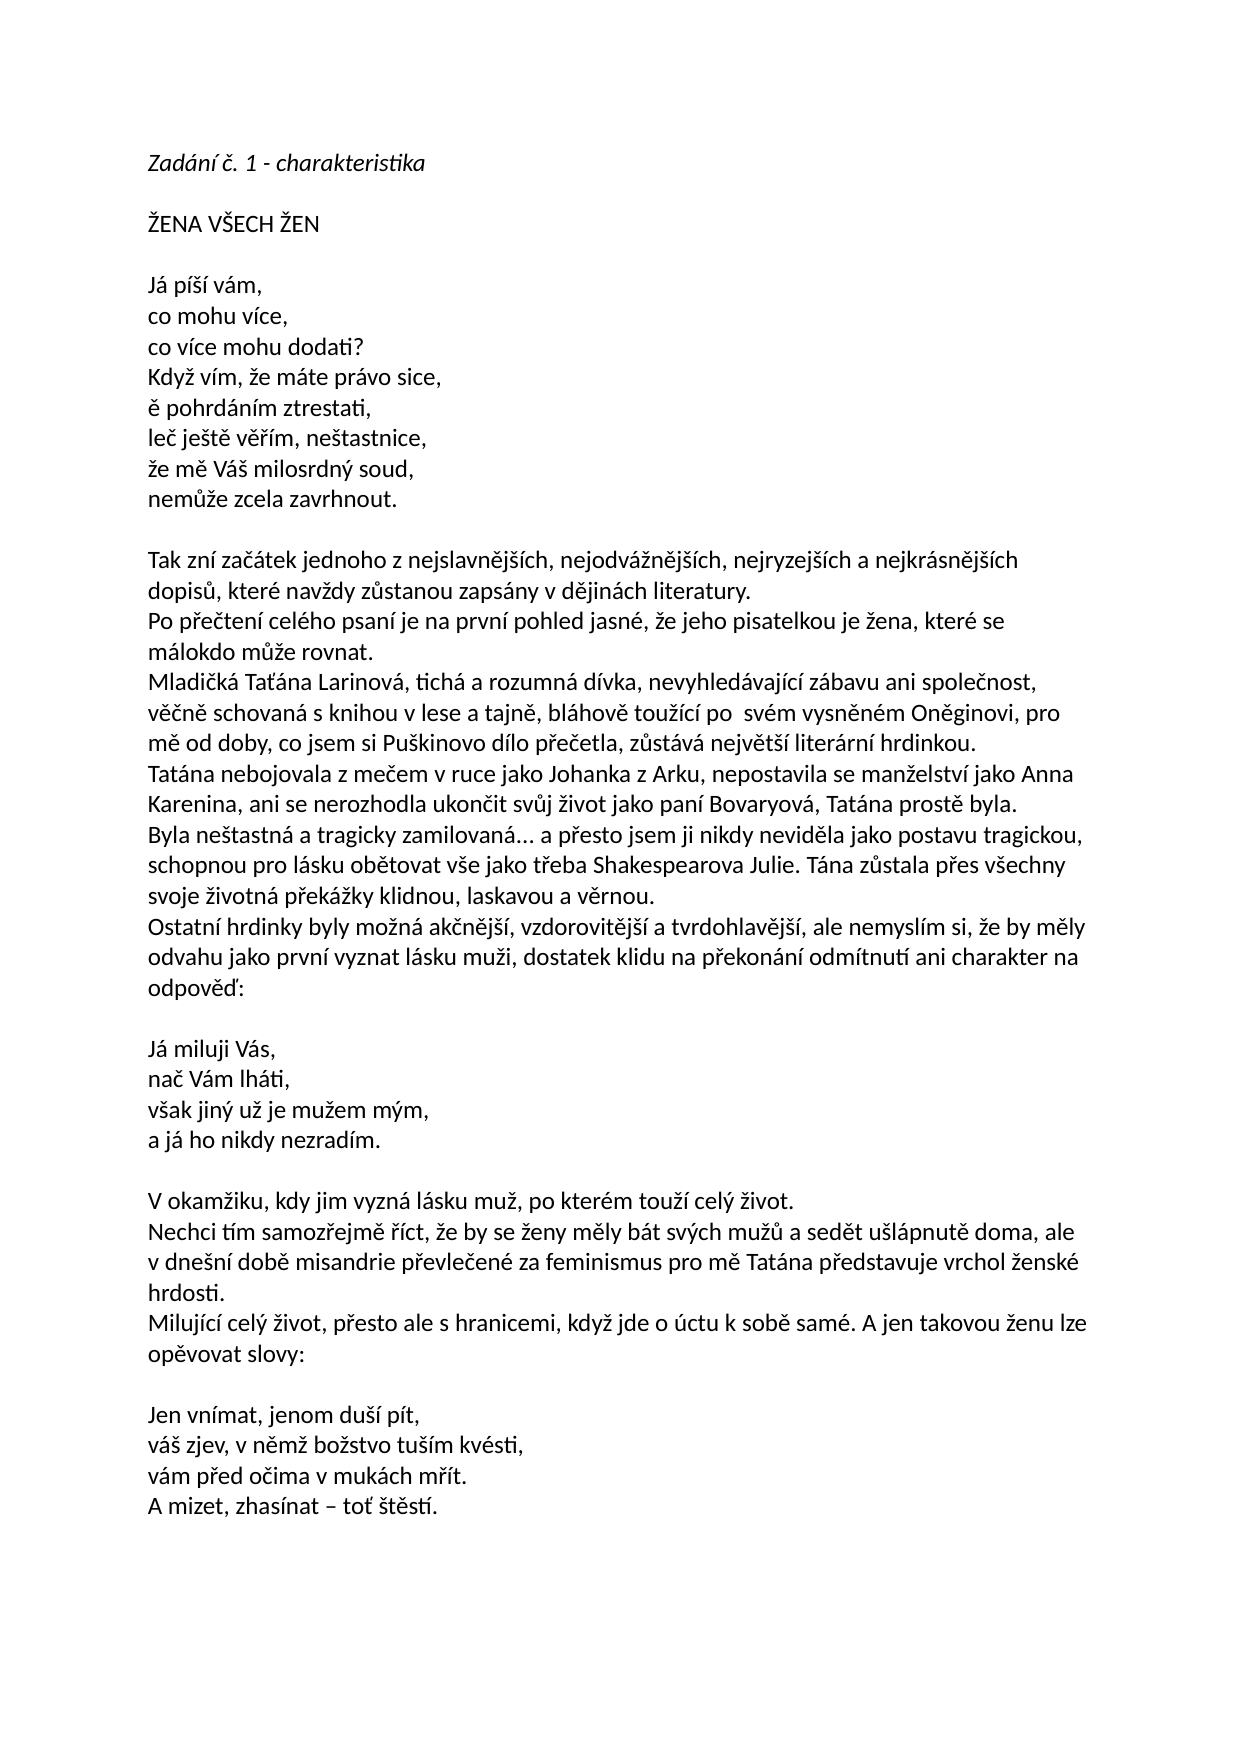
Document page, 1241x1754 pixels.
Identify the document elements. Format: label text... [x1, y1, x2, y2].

text Mladičká Taťána Larinová, tichá a rozumná dívka, nevyhledávající zábavu ani společnost, věčně schovaná s knihou v lese a tajně, bláhově toužící po svém vysněném Oněginovi, pro mě od doby, co jsem si Puškinovo dílo přečetla, zůstává největší literární hrdinkou. [148, 666, 1093, 758]
text a já ho nikdy nezradím. [148, 1124, 1093, 1155]
text Ostatní hrdinky byly možná akčnější, vzdorovitější a tvrdohlavější, ale nemyslím si, že by měly odvahu jako první vyznat lásku muži, dostatek klidu na překonání odmítnutí ani charakter na odpověď: [148, 911, 1093, 1002]
text Nechci tím samozřejmě říct, že by se ženy měly bát svých mužů a sedět ušlápnutě doma, ale v dnešní době misandrie převlečené za feminismus pro mě Tatána představuje vrchol ženské hrdosti. [148, 1216, 1093, 1307]
text ŽENA VŠECH ŽEN [148, 209, 1093, 239]
text nač Vám lháti, [148, 1063, 1093, 1094]
text Byla neštastná a tragicky zamilovaná... a přesto jsem ji nikdy neviděla jako postavu tragickou, schopnou pro lásku obětovat vše jako třeba Shakespearova Julie. Tána zůstala přes všechny svoje životná překážky klidnou, laskavou a věrnou. [148, 819, 1093, 911]
text co mohu více, [148, 300, 1093, 331]
text Já píší vám, [148, 270, 1093, 300]
text váš zjev, v němž božstvo tuším kvésti, [148, 1429, 1093, 1460]
text A mizet, zhasínat – toť štěstí. [148, 1491, 1093, 1521]
text ě pohrdáním ztrestati, [148, 392, 1093, 422]
text Tak zní začátek jednoho z nejslavnějších, nejodvážnějších, nejryzejších a nejkrásnějších dopisů, které navždy zůstanou zapsány v dějinách literatury. [148, 544, 1093, 605]
text Tatána nebojovala z mečem v ruce jako Johanka z Arku, nepostavila se manželství jako Anna Karenina, ani se nerozhodla ukončit svůj život jako paní Bovaryová, Tatána prostě byla. [148, 758, 1093, 819]
text že mě Váš milosrdný soud, [148, 453, 1093, 483]
text Když vím, že máte právo sice, [148, 361, 1093, 392]
text Zadání č. 1 - charakteristika [148, 148, 1093, 178]
text nemůže zcela zavrhnout. [148, 483, 1093, 514]
text Jen vnímat, jenom duší pít, [148, 1399, 1093, 1429]
text Po přečtení celého psaní je na první pohled jasné, že jeho pisatelkou je žena, které se málokdo může rovnat. [148, 605, 1093, 666]
text leč ještě věřím, neštastnice, [148, 422, 1093, 453]
text V okamžiku, kdy jim vyzná lásku muž, po kterém touží celý život. [148, 1185, 1093, 1216]
text Já miluji Vás, [148, 1033, 1093, 1063]
text co více mohu dodati? [148, 331, 1093, 361]
text však jiný už je mužem mým, [148, 1094, 1093, 1124]
text vám před očima v mukách mřít. [148, 1460, 1093, 1491]
text Milující celý život, přesto ale s hranicemi, když jde o úctu k sobě samé. A jen takovou ženu lze opěvovat slovy: [148, 1307, 1093, 1368]
